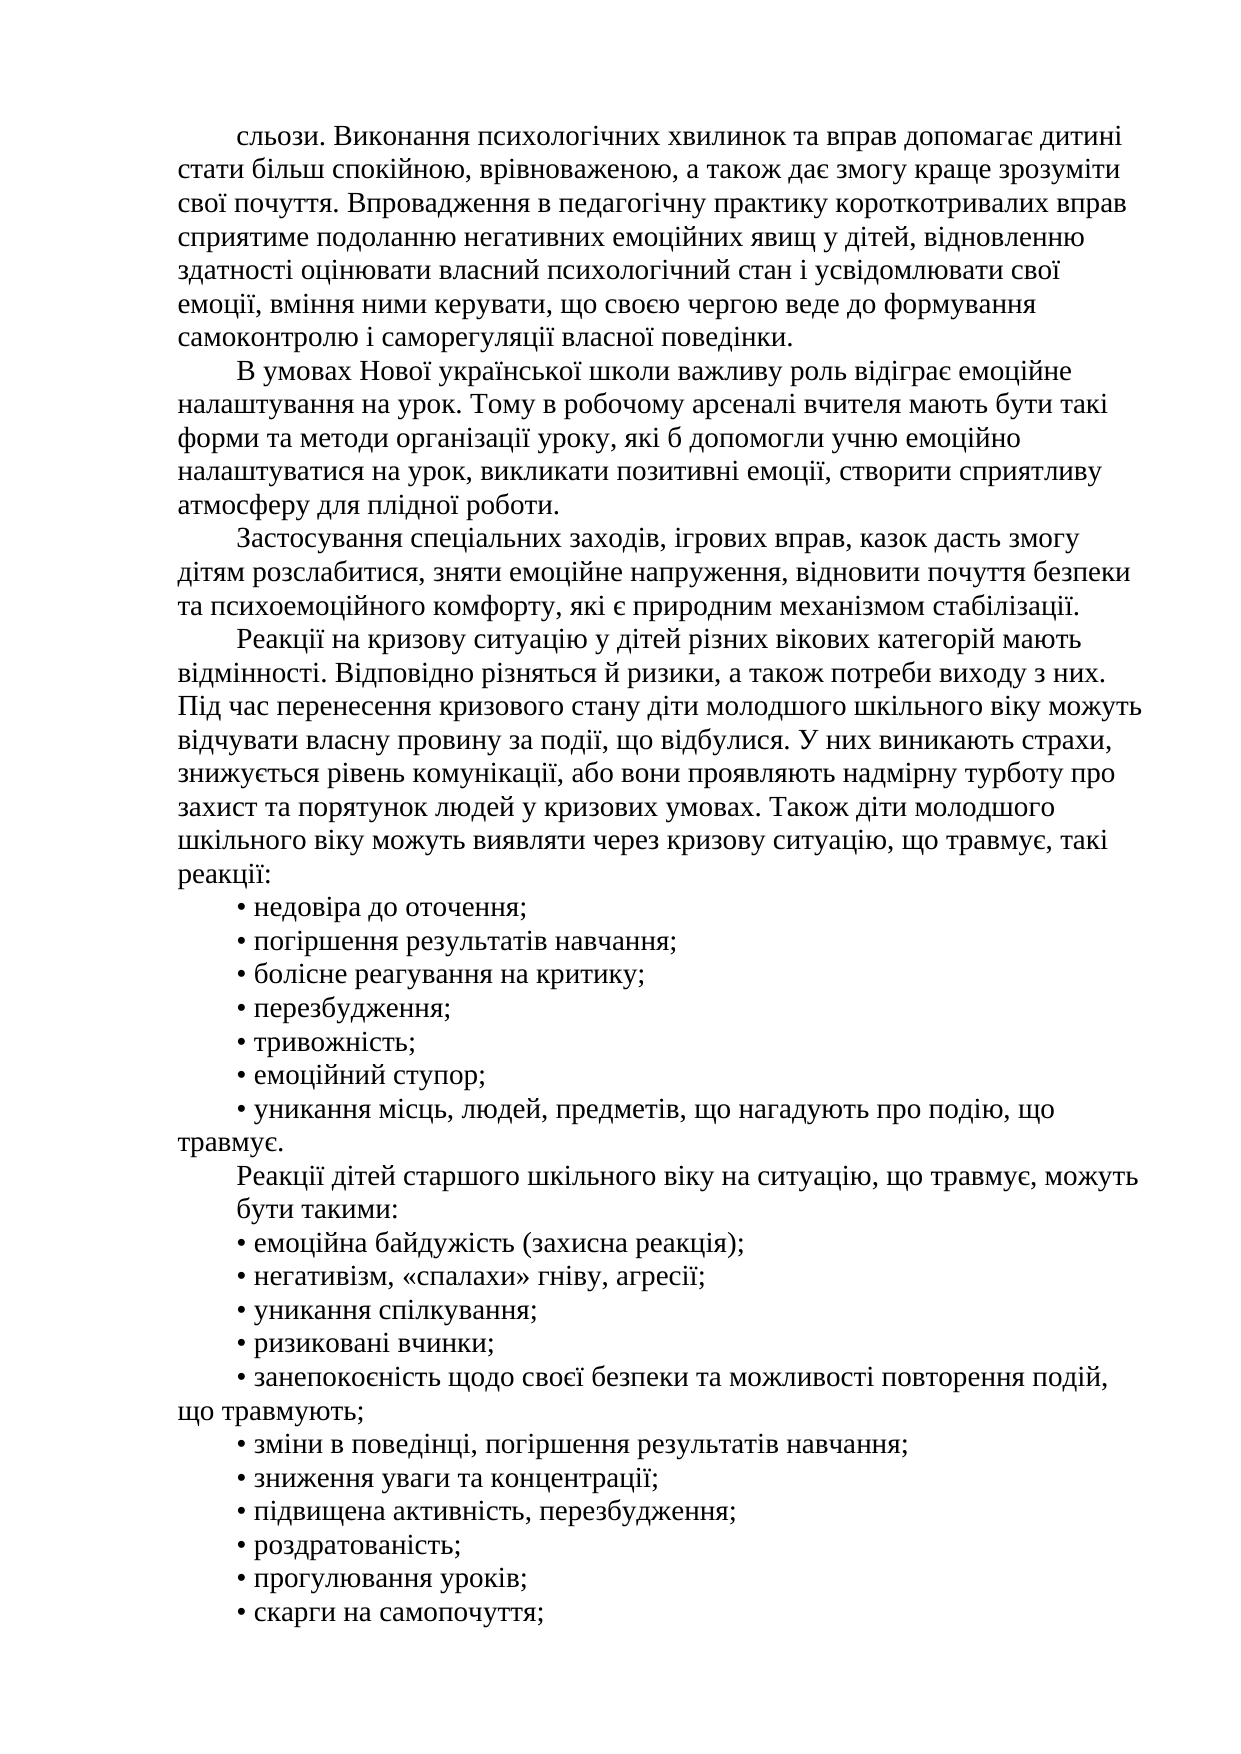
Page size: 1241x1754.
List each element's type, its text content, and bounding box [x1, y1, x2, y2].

text бути такими: [177, 1191, 1152, 1225]
text • тривожність; [177, 1024, 1152, 1057]
text Реакції на кризову ситуацію у дітей різних вікових категорій мають [177, 621, 1152, 655]
text Застосування спеціальних заходів, ігрових вправ, казок дасть змогу [177, 521, 1152, 554]
text • негативізм, «спалахи» гніву, агресії; [177, 1258, 1152, 1292]
text • зміни в поведінці, погіршення результатів навчання; [177, 1426, 1152, 1460]
text • занепокоєність щодо своєї безпеки та можливості повторення подій, що травмують; [177, 1359, 1152, 1426]
text • емоційний ступор; [177, 1057, 1152, 1091]
text • роздратованість; [177, 1527, 1152, 1560]
text та психоемоційного комфорту, які є природним механізмом стабілізації. [177, 588, 1152, 621]
text В умовах Нової української школи важливу роль відіграє емоційне налаштування на урок. Тому в робочому арсеналі вчителя мають бути такі форми та методи організації уроку, які б допомогли учню емоційно налаштуватися на урок, викликати позитивні емоції, створити сприятливу атмосферу для плідної роботи. [177, 353, 1152, 521]
text відмінності. Відповідно різняться й ризики, а також потреби виходу з них. [177, 655, 1152, 688]
text • погіршення результатів навчання; [177, 923, 1152, 957]
text • зниження уваги та концентрації; [177, 1460, 1152, 1493]
text • болісне реагування на критику; [177, 957, 1152, 990]
text • прогулювання уроків; [177, 1560, 1152, 1594]
text • уникання спілкування; [177, 1292, 1152, 1326]
text • емоційна байдужість (захисна реакція); [177, 1225, 1152, 1258]
text • недовіра до оточення; [177, 889, 1152, 923]
text дітям розслабитися, зняти емоційне напруження, відновити почуття безпеки [177, 554, 1152, 588]
text • перезбудження; [177, 990, 1152, 1024]
text • підвищена активність, перезбудження; [177, 1493, 1152, 1527]
text сльози. Виконання психологічних хвилинок та вправ допомагає дитині стати більш спокійною, врівноваженою, а також дає змогу краще зрозуміти свої почуття. Впровадження в педагогічну практику короткотривалих вправ [177, 118, 1152, 219]
text сприятиме подоланню негативних емоційних явищ у дітей, відновленню [177, 219, 1152, 252]
text Реакції дітей старшого шкільного віку на ситуацію, що травмує, можуть [177, 1158, 1152, 1191]
text • уникання місць, людей, предметів, що нагадують про подію, що травмує. [177, 1091, 1152, 1158]
text здатності оцінювати власний психологічний стан і усвідомлювати свої емоції, вміння ними керувати, що своєю чергою веде до формування самоконтролю і саморегуляції власної поведінки. [177, 252, 1152, 353]
text Під час перенесення кризового стану діти молодшого шкільного віку можуть відчувати власну провину за події, що відбулися. У них виникають страхи, знижується рівень комунікації, або вони проявляють надмірну турботу про захист та порятунок людей у кризових умовах. Також діти молодшого шкільного віку можуть виявляти через кризову ситуацію, що травмує, такі реакції: [177, 688, 1152, 889]
text • скарги на самопочуття; [177, 1594, 1152, 1627]
text • ризиковані вчинки; [177, 1326, 1152, 1359]
